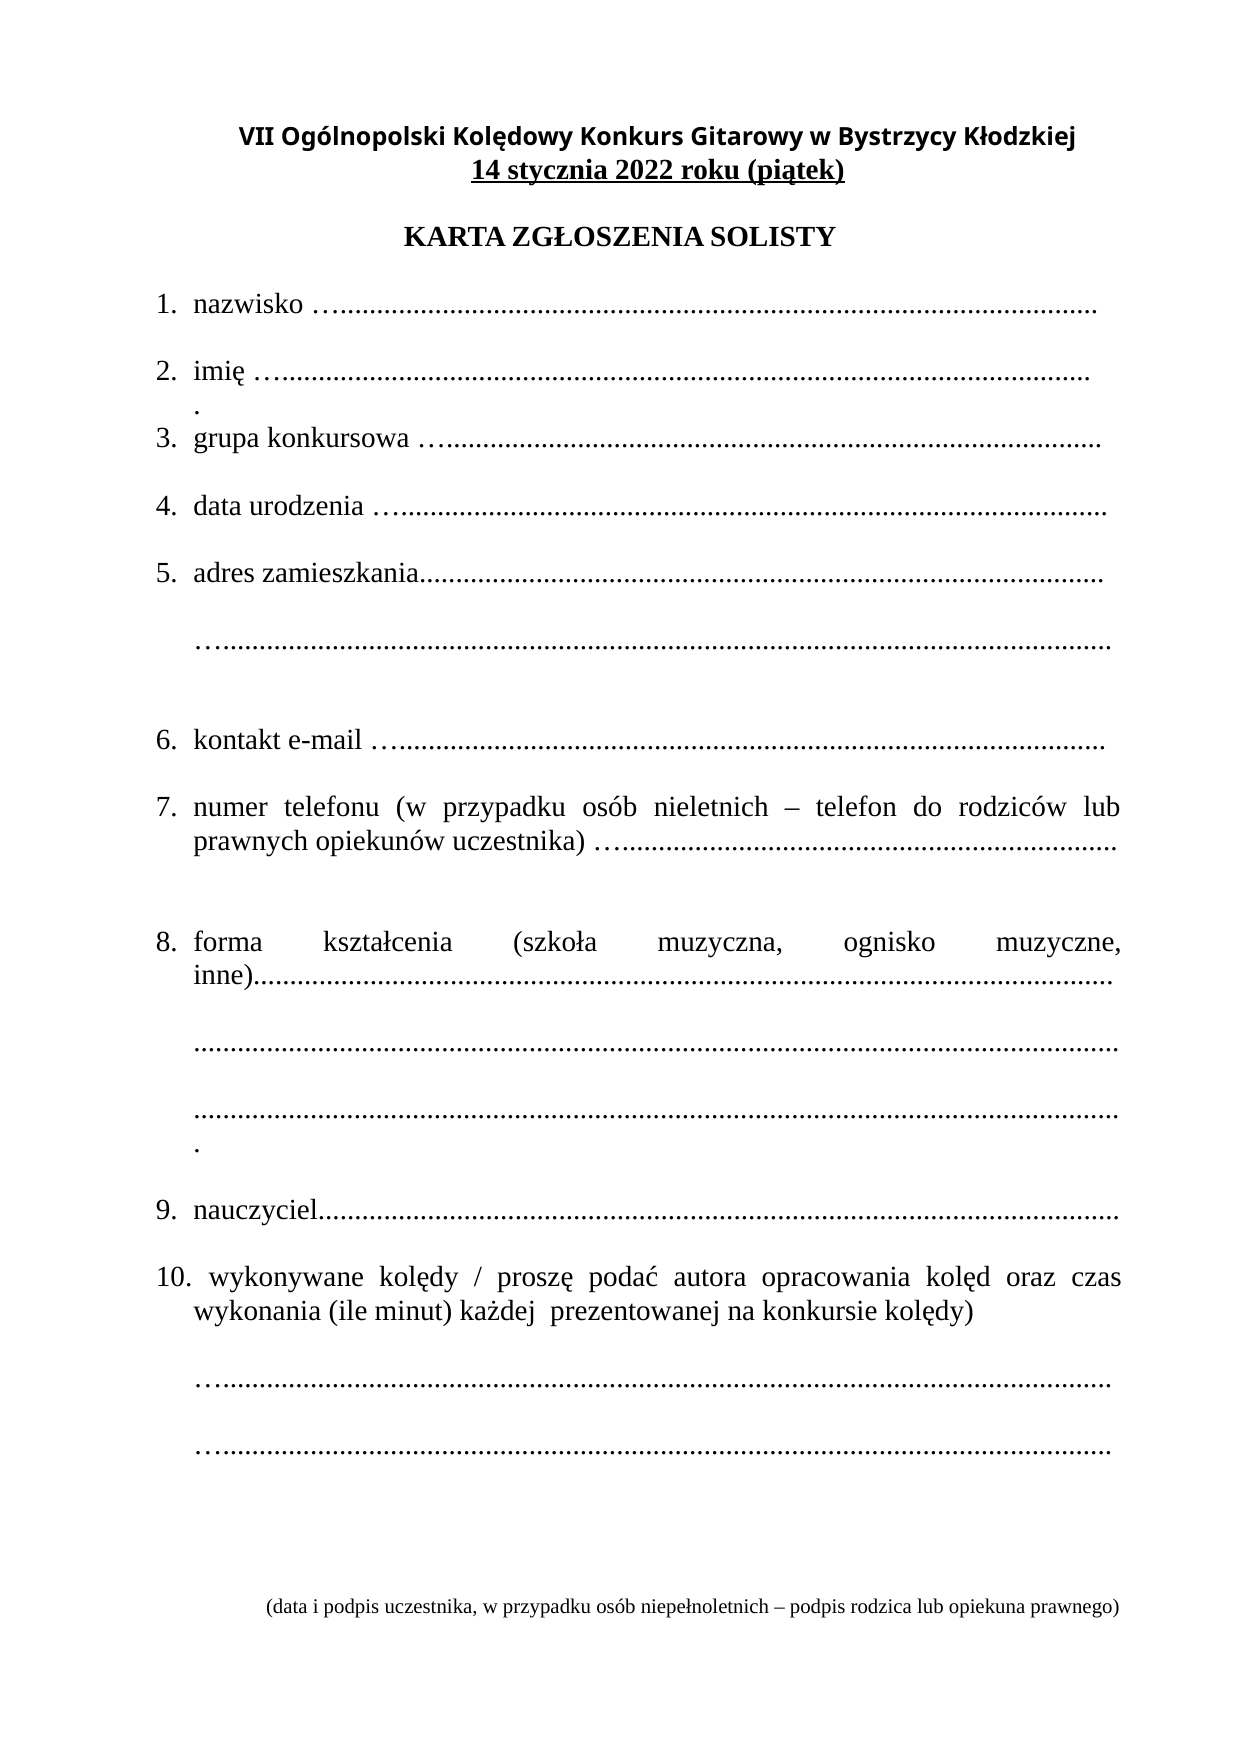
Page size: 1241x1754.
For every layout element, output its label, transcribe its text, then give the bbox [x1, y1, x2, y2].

list adres zamieszkania.............................................................................................. [156, 555, 1122, 588]
list imię …............................................................................................................... [156, 353, 1122, 387]
list ............................................................................................................................... [156, 1024, 1122, 1058]
list nauczyciel.............................................................................................................. [156, 1192, 1122, 1226]
list wykonywane kolędy / proszę podać autora opracowania kolęd oraz czas wykonania (ile minut) każdej prezentowanej na konkursie kolędy) [156, 1259, 1122, 1326]
text KARTA ZGŁOSZENIA SOLISTY [118, 219, 1122, 253]
list VII Ogólnopolski Kolędowy Konkurs Gitarowy w Bystrzycy Kłodzkiej [156, 118, 1122, 152]
list nazwisko …........................................................................................................ [156, 286, 1122, 320]
list ….......................................................................................................................... [156, 622, 1122, 655]
list numer telefonu (w przypadku osób nieletnich – telefon do rodziców lub prawnych opiekunów uczestnika) ….................................................................... [156, 789, 1122, 857]
list . [156, 387, 1122, 421]
list 14 stycznia 2022 roku (piątek) [156, 152, 1122, 186]
list forma kształcenia (szkoła muzyczna, ognisko muzyczne, inne)...................................................................................................................... [156, 924, 1122, 991]
list ….......................................................................................................................... [156, 1427, 1122, 1460]
list ................................................................................................................................ [156, 1091, 1122, 1158]
list grupa konkursowa ….......................................................................................... [156, 421, 1122, 454]
list data urodzenia …................................................................................................. [156, 488, 1122, 521]
list kontakt e-mail …................................................................................................. [156, 722, 1122, 756]
text (data i podpis uczestnika, w przypadku osób niepełnoletnich – podpis rodzica lub opiekuna prawnego) [118, 1594, 1122, 1618]
list ….......................................................................................................................... [156, 1360, 1122, 1393]
